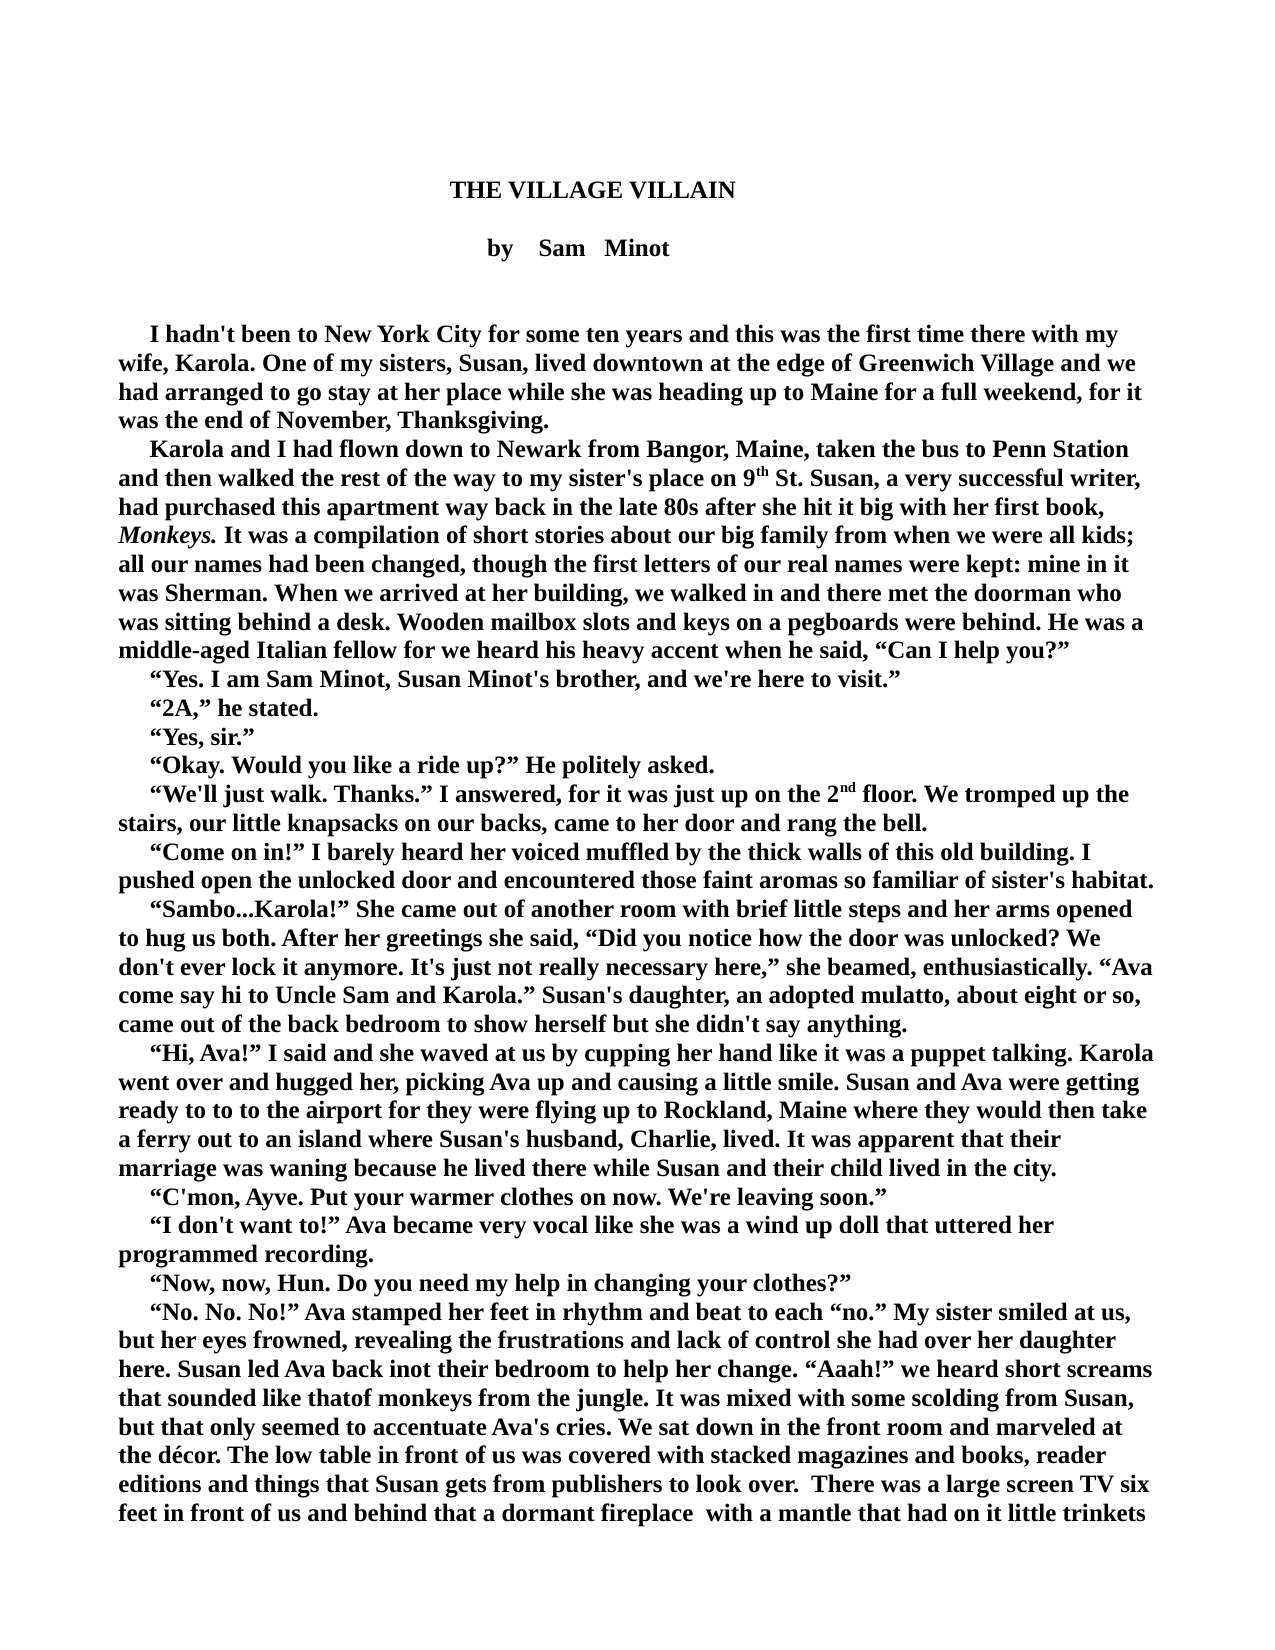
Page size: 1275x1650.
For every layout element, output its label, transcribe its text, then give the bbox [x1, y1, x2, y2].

text “Hi, Ava!” I said and she waved at us by cupping her hand like it was a puppet talking. Karola went over and hugged her, picking Ava up and causing a little smile. Susan and Ava were getting ready to to to the airport for they were flying up to Rockland, Maine where they would then take a ferry out to an island where Susan's husband, Charlie, lived. It was apparent that their marriage was waning because he lived there while Susan and their child lived in the city. [118, 1038, 1157, 1182]
text “I don't want to!” Ava became very vocal like she was a wind up doll that uttered her programmed recording. [118, 1211, 1157, 1268]
text “Okay. Would you like a ride up?” He politely asked. [118, 751, 1157, 779]
text “C'mon, Ayve. Put your warmer clothes on now. We're leaving soon.” [118, 1182, 1157, 1211]
text “Come on in!” I barely heard her voiced muffled by the thick walls of this old building. I pushed open the unlocked door and encountered those faint aromas so familiar of sister's habitat. [118, 837, 1157, 894]
text I hadn't been to New York City for some ten years and this was the first time there with my wife, Karola. One of my sisters, Susan, lived downtown at the edge of Greenwich Village and we had arranged to go stay at her place while she was heading up to Maine for a full weekend, for it was the end of November, Thanksgiving. [118, 319, 1157, 434]
text by Sam Minot [118, 233, 1157, 262]
text THE VILLAGE VILLAIN [118, 176, 1157, 204]
text “2A,” he stated. [118, 693, 1157, 722]
text “No. No. No!” Ava stamped her feet in rhythm and beat to each “no.” My sister smiled at us, but her eyes frowned, revealing the frustrations and lack of control she had over her daughter here. Susan led Ava back inot their bedroom to help her change. “Aaah!” we heard short screams that sounded like thatof monkeys from the jungle. It was mixed with some scolding from Susan, but that only seemed to accentuate Ava's cries. We sat down in the front room and marveled at the décor. The low table in front of us was covered with stacked magazines and books, reader editions and things that Susan gets from publishers to look over. There was a large screen TV six feet in front of us and behind that a dormant fireplace with a mantle that had on it little trinkets [118, 1297, 1157, 1527]
text “Now, now, Hun. Do you need my help in changing your clothes?” [118, 1268, 1157, 1297]
text “Yes, sir.” [118, 722, 1157, 751]
text “Sambo...Karola!” She came out of another room with brief little steps and her arms opened to hug us both. After her greetings she said, “Did you notice how the door was unlocked? We don't ever lock it anymore. It's just not really necessary here,” she beamed, enthusiastically. “Ava come say hi to Uncle Sam and Karola.” Susan's daughter, an adopted mulatto, about eight or so, came out of the back bedroom to show herself but she didn't say anything. [118, 894, 1157, 1038]
text Karola and I had flown down to Newark from Bangor, Maine, taken the bus to Penn Station and then walked the rest of the way to my sister's place on 9th St. Susan, a very successful writer, had purchased this apartment way back in the late 80s after she hit it big with her first book, Monkeys. It was a compilation of short stories about our big family from when we were all kids; all our names had been changed, though the first letters of our real names were kept: mine in it was Sherman. When we arrived at her building, we walked in and there met the doorman who was sitting behind a desk. Wooden mailbox slots and keys on a pegboards were behind. He was a middle-aged Italian fellow for we heard his heavy accent when he said, “Can I help you?” [118, 434, 1157, 664]
text “We'll just walk. Thanks.” I answered, for it was just up on the 2nd floor. We tromped up the stairs, our little knapsacks on our backs, came to her door and rang the bell. [118, 779, 1157, 837]
text “Yes. I am Sam Minot, Susan Minot's brother, and we're here to visit.” [118, 664, 1157, 693]
